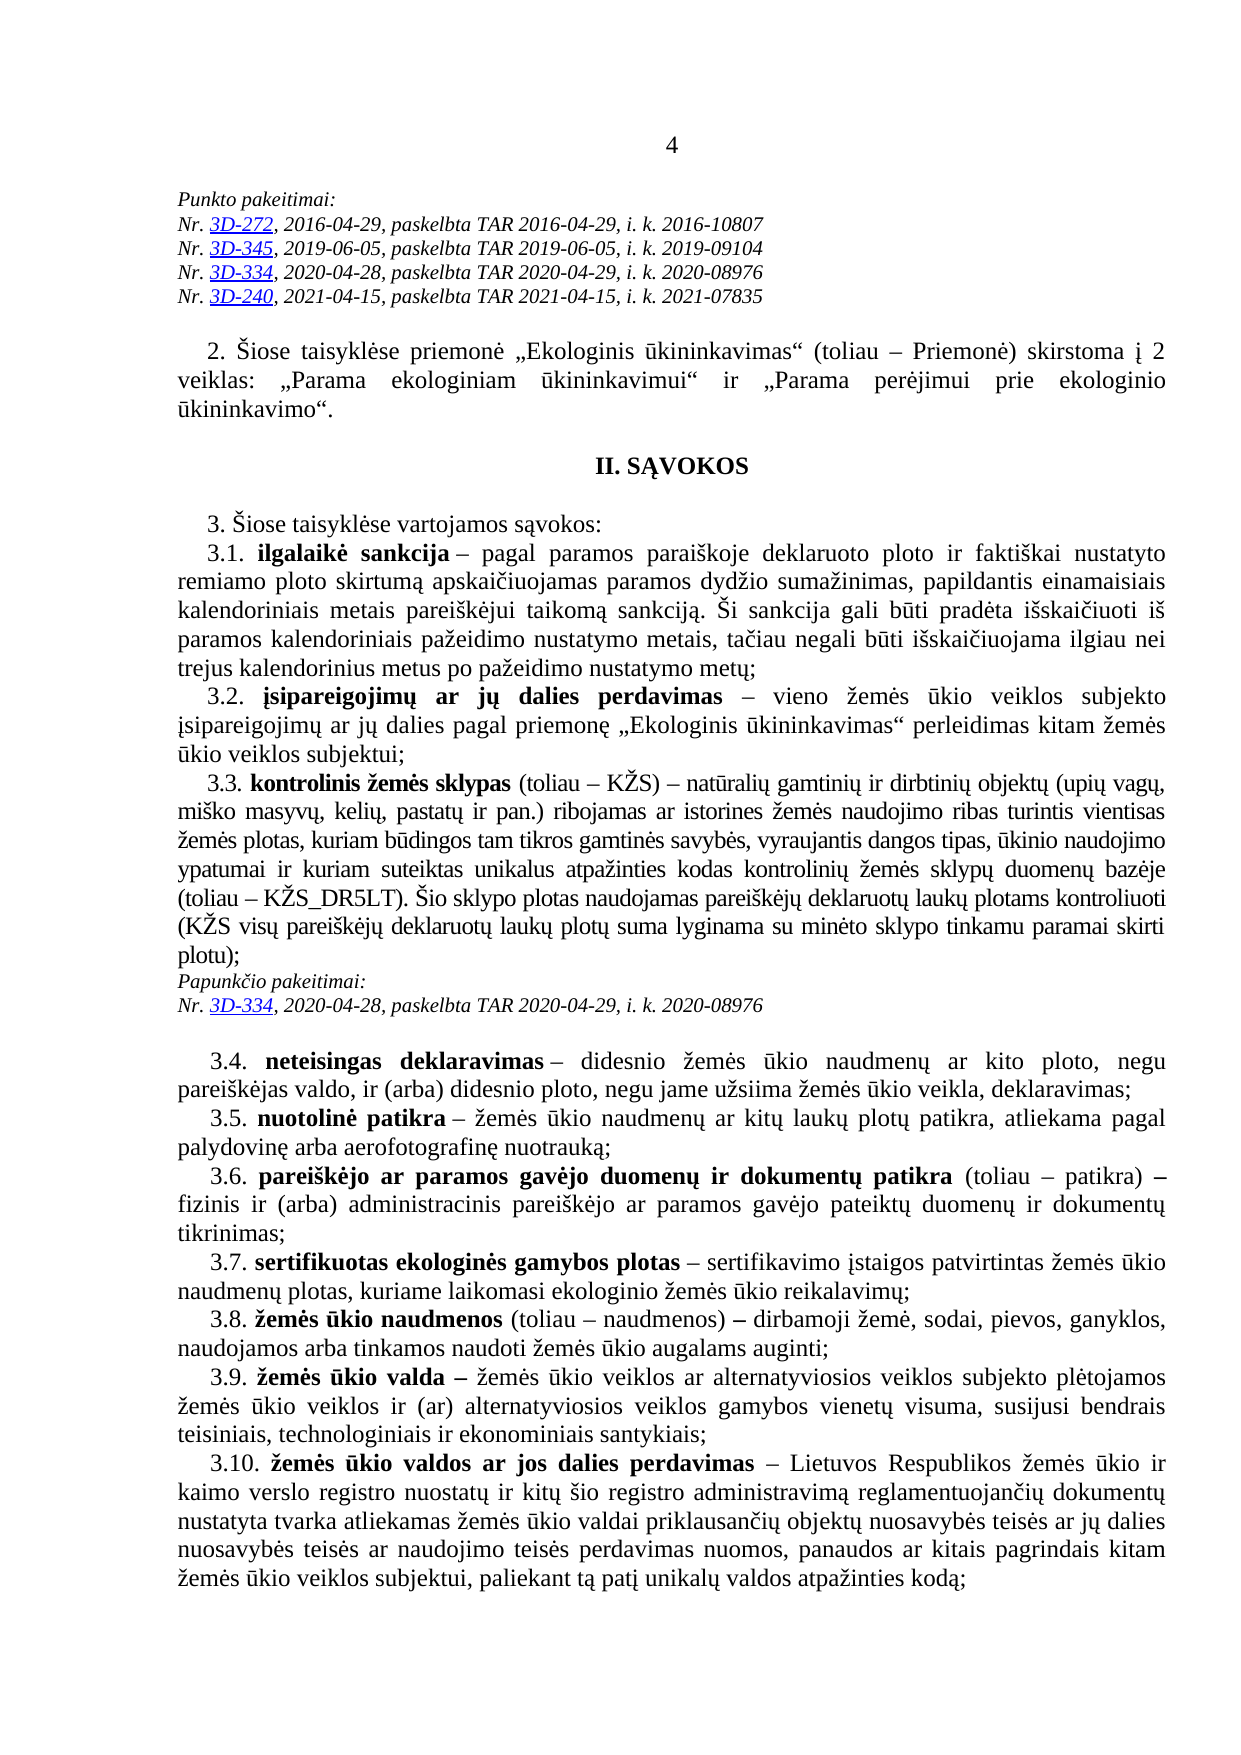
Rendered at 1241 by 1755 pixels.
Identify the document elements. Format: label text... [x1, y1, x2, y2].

text 3.5. nuotolinė patikra – žemės ūkio naudmenų ar kitų laukų plotų patikra, atliekama pagal palydovinę arba aerofotografinę nuotrauką; [177, 1103, 1167, 1161]
text Nr. 3D-240, 2021-04-15, paskelbta TAR 2021-04-15, i. k. 2021-07835 [177, 284, 1167, 308]
text Papunkčio pakeitimai: [177, 969, 1167, 993]
text Nr. 3D-334, 2020-04-28, paskelbta TAR 2020-04-29, i. k. 2020-08976 [177, 993, 1167, 1017]
text Nr. 3D-334, 2020-04-28, paskelbta TAR 2020-04-29, i. k. 2020-08976 [177, 259, 1167, 284]
text 3.2. įsipareigojimų ar jų dalies perdavimas – vieno žemės ūkio veiklos subjekto įsipareigojimų ar jų dalies pagal priemonę „Ekologinis ūkininkavimas“ perleidimas kitam žemės ūkio veiklos subjektui; [177, 681, 1167, 768]
text 3.9. žemės ūkio valda – žemės ūkio veiklos ar alternatyviosios veiklos subjekto plėtojamos žemės ūkio veiklos ir (ar) alternatyviosios veiklos gamybos vienetų visuma, susijusi bendrais teisiniais, technologiniais ir ekonominiais santykiais; [177, 1362, 1167, 1448]
text 3.8. žemės ūkio naudmenos (toliau – naudmenos) – dirbamoji žemė, sodai, pievos, ganyklos, naudojamos arba tinkamos naudoti žemės ūkio augalams auginti; [177, 1304, 1167, 1362]
text 3.6. pareiškėjo ar paramos gavėjo duomenų ir dokumentų patikra (toliau – patikra) – fizinis ir (arba) administracinis pareiškėjo ar paramos gavėjo pateiktų duomenų ir dokumentų tikrinimas; [177, 1161, 1167, 1247]
text 3.10. žemės ūkio valdos ar jos dalies perdavimas – Lietuvos Respublikos žemės ūkio ir kaimo verslo registro nuostatų ir kitų šio registro administravimą reglamentuojančių dokumentų nustatyta tvarka atliekamas žemės ūkio valdai priklausančių objektų nuosavybės teisės ar jų dalies nuosavybės teisės ar naudojimo teisės perdavimas nuomos, panaudos ar kitais pagrindais kitam žemės ūkio veiklos subjektui, paliekant tą patį unikalų valdos atpažinties kodą; [177, 1448, 1167, 1592]
text II. SĄVOKOS [177, 451, 1167, 480]
text 3. Šiose taisyklėse vartojamos sąvokos: [177, 509, 1167, 538]
text Nr. 3D-272, 2016-04-29, paskelbta TAR 2016-04-29, i. k. 2016-10807 [177, 211, 1167, 236]
text 2. Šiose taisyklėse priemonė „Ekologinis ūkininkavimas“ (toliau – Priemonė) skirstoma į 2 veiklas: „Parama ekologiniam ūkininkavimui“ ir „Parama perėjimui prie ekologinio ūkininkavimo“. [177, 336, 1167, 423]
text 3.3. kontrolinis žemės sklypas (toliau – KŽS) – natūralių gamtinių ir dirbtinių objektų (upių vagų, miško masyvų, kelių, pastatų ir pan.) ribojamas ar istorines žemės naudojimo ribas turintis vientisas žemės plotas, kuriam būdingos tam tikros gamtinės savybės, vyraujantis dangos tipas, ūkinio naudojimo ypatumai ir kuriam suteiktas unikalus atpažinties kodas kontrolinių žemės sklypų duomenų bazėje (toliau – KŽS_DR5LT). Šio sklypo plotas naudojamas pareiškėjų deklaruotų laukų plotams kontroliuoti (KŽS visų pareiškėjų deklaruotų laukų plotų suma lyginama su minėto sklypo tinkamu paramai skirti plotu); [177, 768, 1167, 969]
text Nr. 3D-345, 2019-06-05, paskelbta TAR 2019-06-05, i. k. 2019-09104 [177, 236, 1167, 259]
text 3.7. sertifikuotas ekologinės gamybos plotas – sertifikavimo įstaigos patvirtintas žemės ūkio naudmenų plotas, kuriame laikomasi ekologinio žemės ūkio reikalavimų; [177, 1247, 1167, 1304]
text 3.1. ilgalaikė sankcija – pagal paramos paraiškoje deklaruoto ploto ir faktiškai nustatyto remiamo ploto skirtumą apskaičiuojamas paramos dydžio sumažinimas, papildantis einamaisiais kalendoriniais metais pareiškėjui taikomą sankciją. Ši sankcija gali būti pradėta išskaičiuoti iš paramos kalendoriniais pažeidimo nustatymo metais, tačiau negali būti išskaičiuojama ilgiau nei trejus kalendorinius metus po pažeidimo nustatymo metų; [177, 538, 1167, 681]
text 3.4. neteisingas deklaravimas – didesnio žemės ūkio naudmenų ar kito ploto, negu pareiškėjas valdo, ir (arba) didesnio ploto, negu jame užsiima žemės ūkio veikla, deklaravimas; [177, 1046, 1167, 1103]
text Punkto pakeitimai: [177, 187, 1167, 211]
